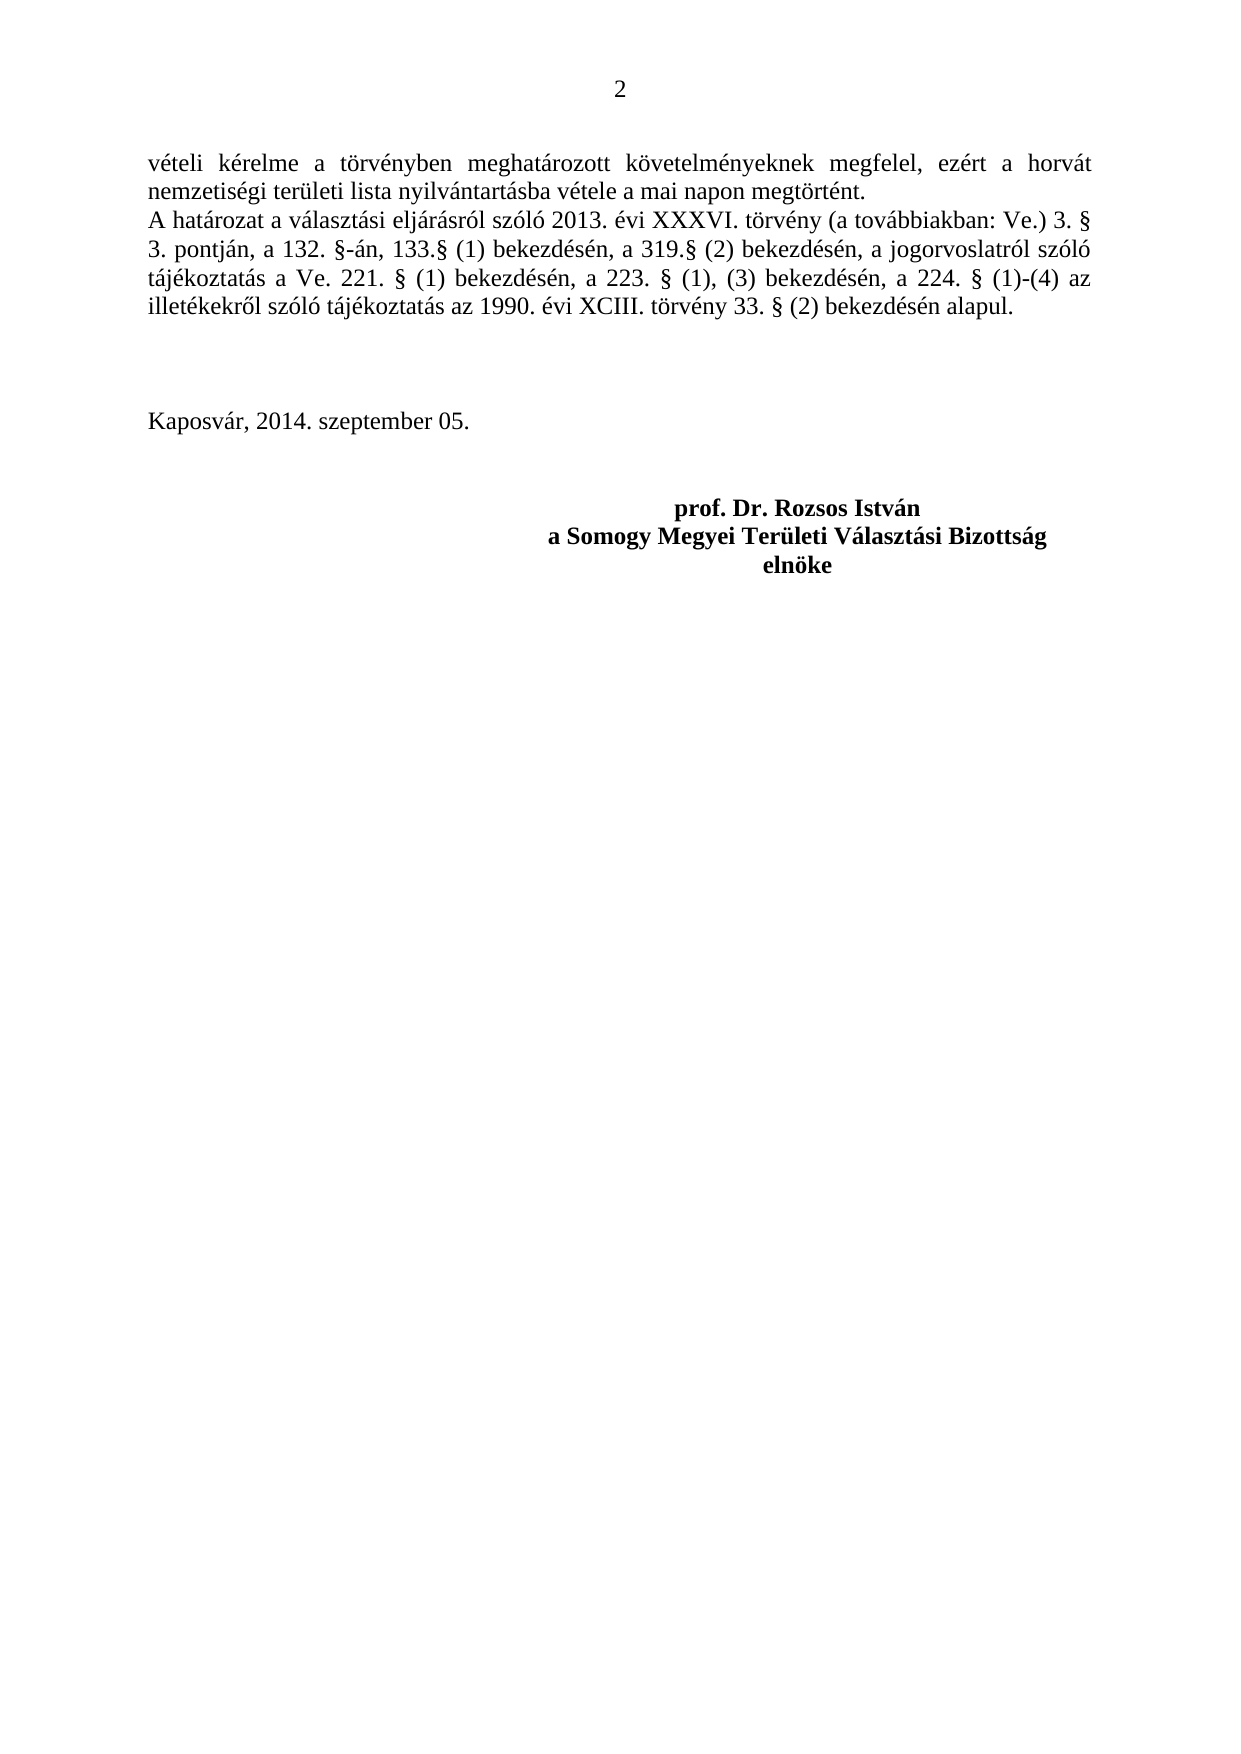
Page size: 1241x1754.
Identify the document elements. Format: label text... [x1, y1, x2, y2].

text a Somogy Megyei Területi Választási Bizottság [148, 521, 1093, 550]
text vételi kérelme a törvényben meghatározott követelményeknek megfelel, ezért a horvát nemzetiségi területi lista nyilvántartásba vétele a mai napon megtörtént. [148, 148, 1093, 205]
text A határozat a választási eljárásról szóló 2013. évi XXXVI. törvény (a továbbiakban: Ve.) 3. § 3. pontján, a 132. §-án, 133.§ (1) bekezdésén, a 319.§ (2) bekezdésén, a jogorvoslatról szóló tájékoztatás a Ve. 221. § (1) bekezdésén, a 223. § (1), (3) bekezdésén, a 224. § (1)-(4) az illetékekről szóló tájékoztatás az 1990. évi XCIII. törvény 33. § (2) bekezdésén alapul. [148, 205, 1093, 320]
text prof. Dr. Rozsos István [148, 493, 1093, 521]
text elnöke [148, 550, 1093, 579]
text Kaposvár, 2014. szeptember 05. [148, 406, 1093, 435]
